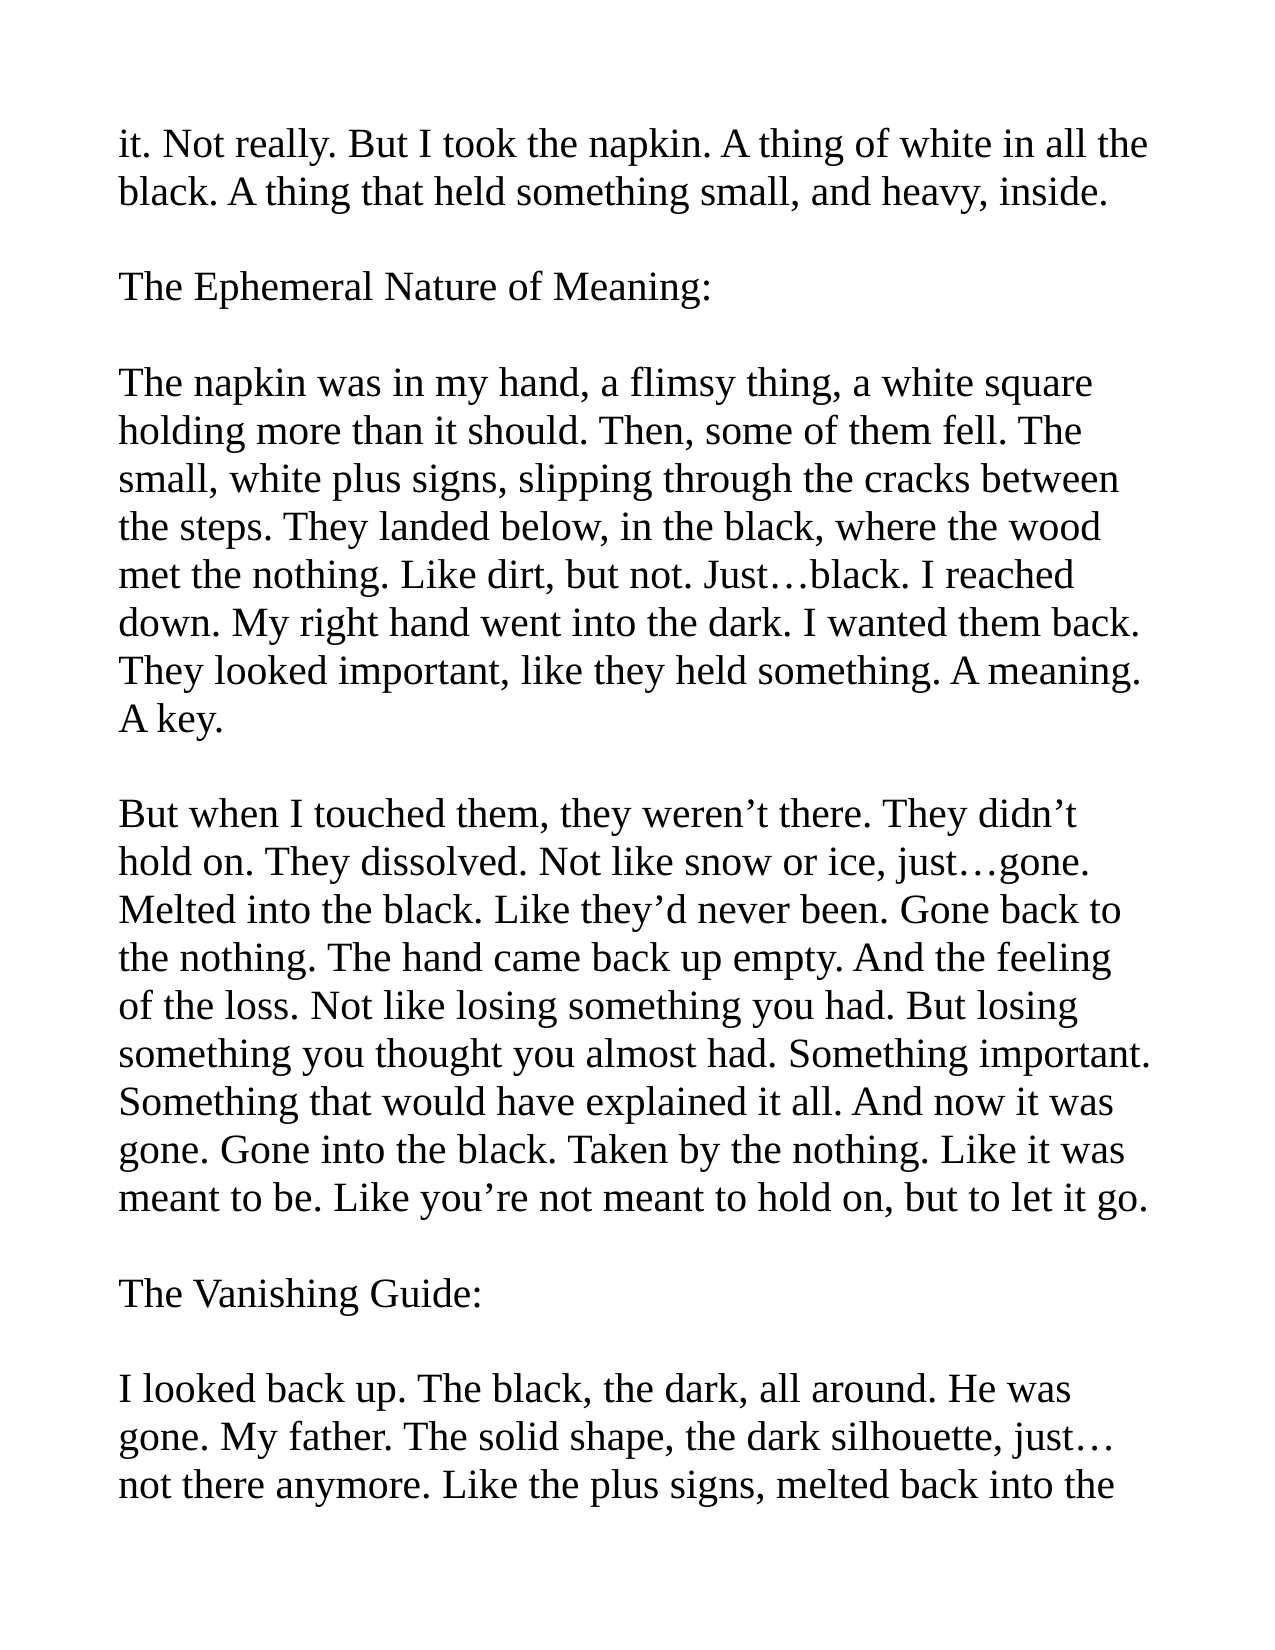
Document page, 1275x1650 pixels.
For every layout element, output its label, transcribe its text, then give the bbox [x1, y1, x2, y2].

text I looked back up. The black, the dark, all around. He was gone. My father. The solid shape, the dark silhouette, just…not there anymore. Like the plus signs, melted back into the [118, 1364, 1157, 1508]
text it. Not really. But I took the napkin. A thing of white in all the black. A thing that held something small, and heavy, inside. [118, 118, 1157, 214]
text But when I touched them, they weren’t there. They didn’t hold on. They dissolved. Not like snow or ice, just…gone. Melted into the black. Like they’d never been. Gone back to the nothing. The hand came back up empty. And the feeling of the loss. Not like losing something you had. But losing something you thought you almost had. Something important. Something that would have explained it all. And now it was gone. Gone into the black. Taken by the nothing. Like it was meant to be. Like you’re not meant to hold on, but to let it go. [118, 789, 1157, 1220]
text The Vanishing Guide: [118, 1268, 1157, 1316]
text The napkin was in my hand, a flimsy thing, a white square holding more than it should. Then, some of them fell. The small, white plus signs, slipping through the cracks between the steps. They landed below, in the black, where the wood met the nothing. Like dirt, but not. Just…black. I reached down. My right hand went into the dark. I wanted them back. They looked important, like they held something. A meaning. A key. [118, 358, 1157, 741]
text The Ephemeral Nature of Meaning: [118, 262, 1157, 310]
